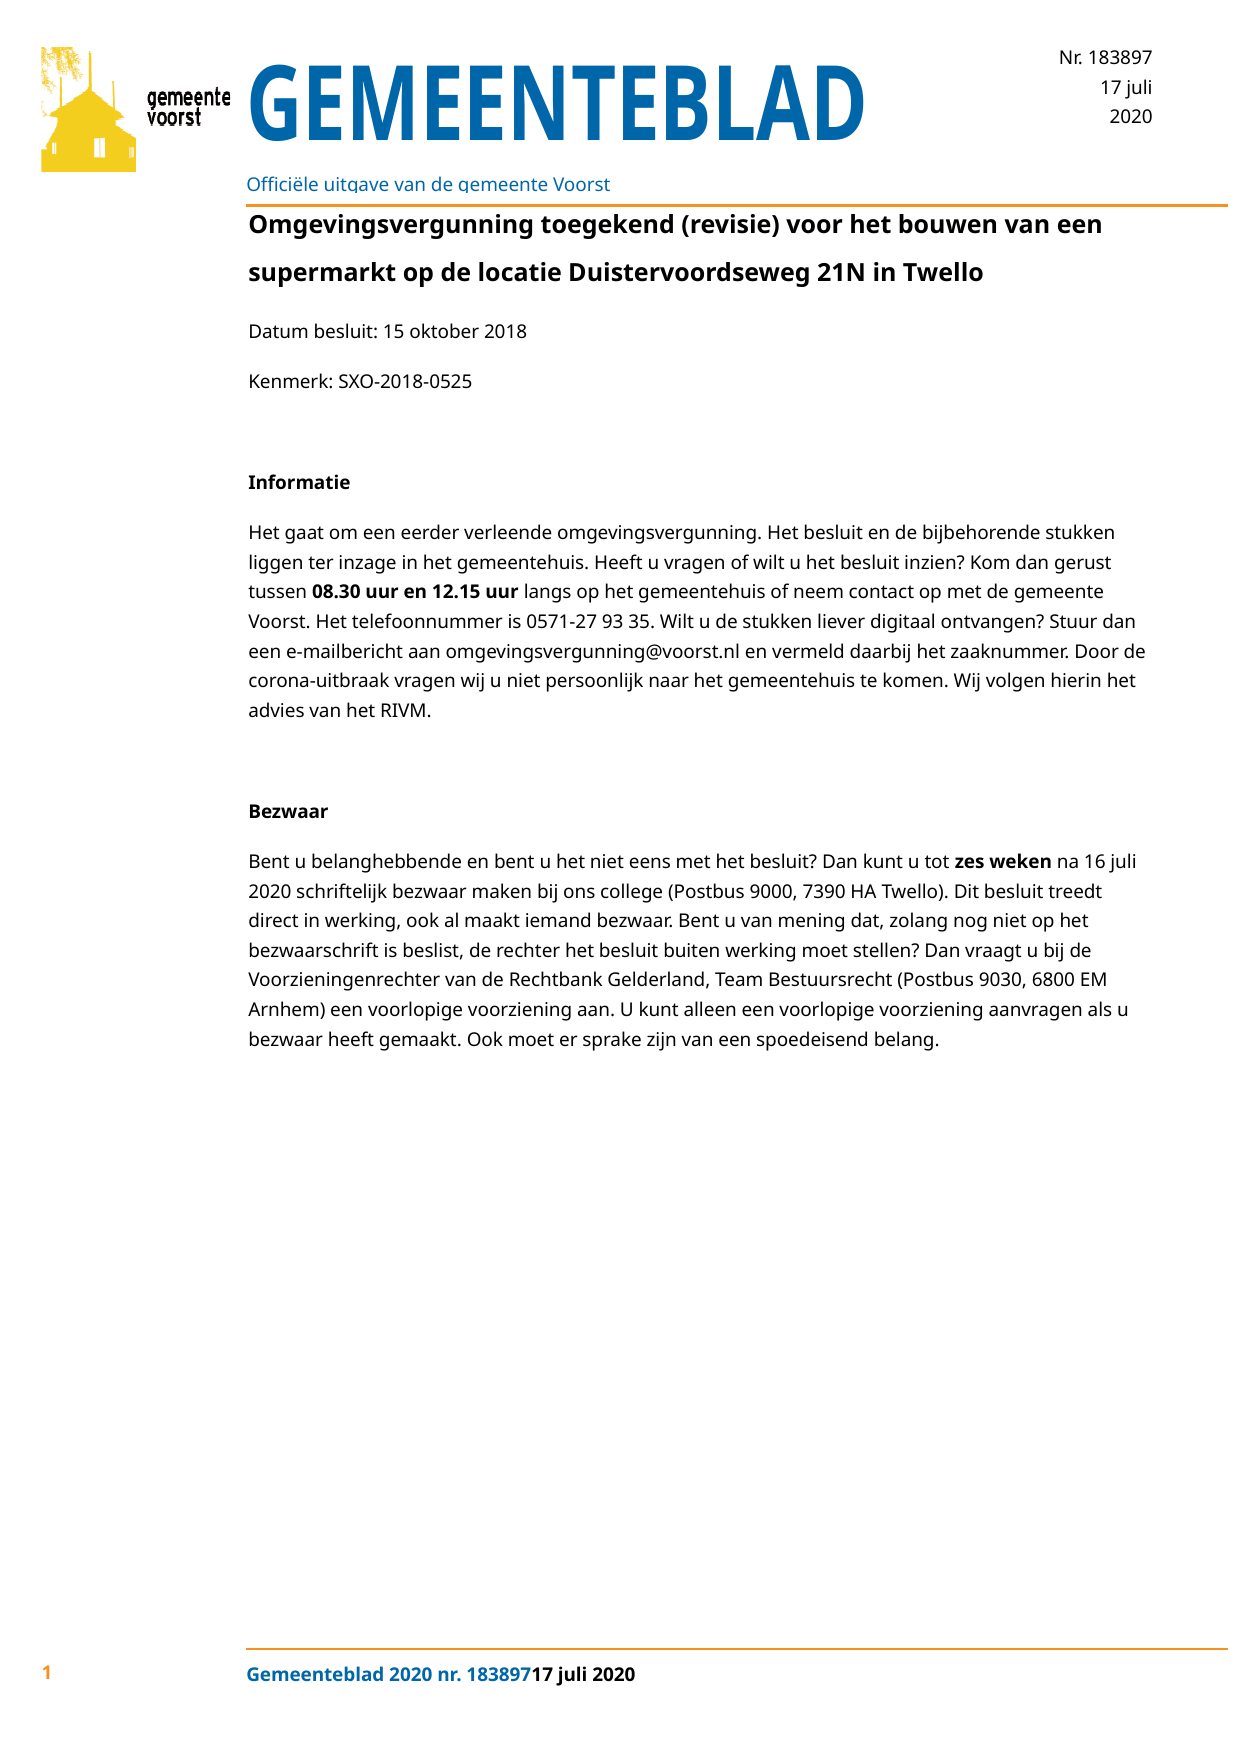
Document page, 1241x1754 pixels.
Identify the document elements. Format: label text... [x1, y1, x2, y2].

text Kenmerk: SXO-2018-0525 [248, 368, 1152, 394]
text Omgevingsvergunning toegekend (revisie) voor het bouwen van een supermarkt op de locatie Duistervoordseweg 21N in Twello [248, 207, 1152, 288]
text Bent u belanghebbende en bent u het niet eens met het besluit? Dan kunt u tot zes weken na 16 juli 2020 schriftelijk bezwaar maken bij ons college (Postbus 9000, 7390 HA Twello). Dit besluit treedt direct in werking, ook al maakt iemand bezwaar. Bent u van mening dat, zolang nog niet op het bezwaarschrift is beslist, de rechter het besluit buiten werking moet stellen? Dan vraagt u bij de Voorzieningenrechter van de Rechtbank Gelderland, Team Bestuursrecht (Postbus 9030, 6800 EM Arnhem) een voorlopige voorziening aan. U kunt alleen een voorlopige voorziening aanvragen als u bezwaar heeft gemaakt. Ook moet er sprake zijn van een spoedeisend belang. [248, 848, 1152, 1052]
text Bezwaar [248, 798, 1152, 824]
text Datum besluit: 15 oktober 2018 [248, 318, 1152, 344]
text Het gaat om een eerder verleende omgevingsvergunning. Het besluit en de bijbehorende stukken liggen ter inzage in het gemeentehuis. Heeft u vragen of wilt u het besluit inzien? Kom dan gerust tussen 08.30 uur en 12.15 uur langs op het gemeentehuis of neem contact op met de gemeente Voorst. Het telefoonnummer is 0571-27 93 35. Wilt u de stukken liever digitaal ontvangen? Stuur dan een e-mailbericht aan omgevingsvergunning@voorst.nl en vermeld daarbij het zaaknummer. Door de corona-uitbraak vragen wij u niet persoonlijk naar het gemeentehuis te komen. Wij volgen hierin het advies van het RIVM. [248, 519, 1152, 723]
picture [41, 47, 231, 172]
text Informatie [248, 469, 1152, 495]
